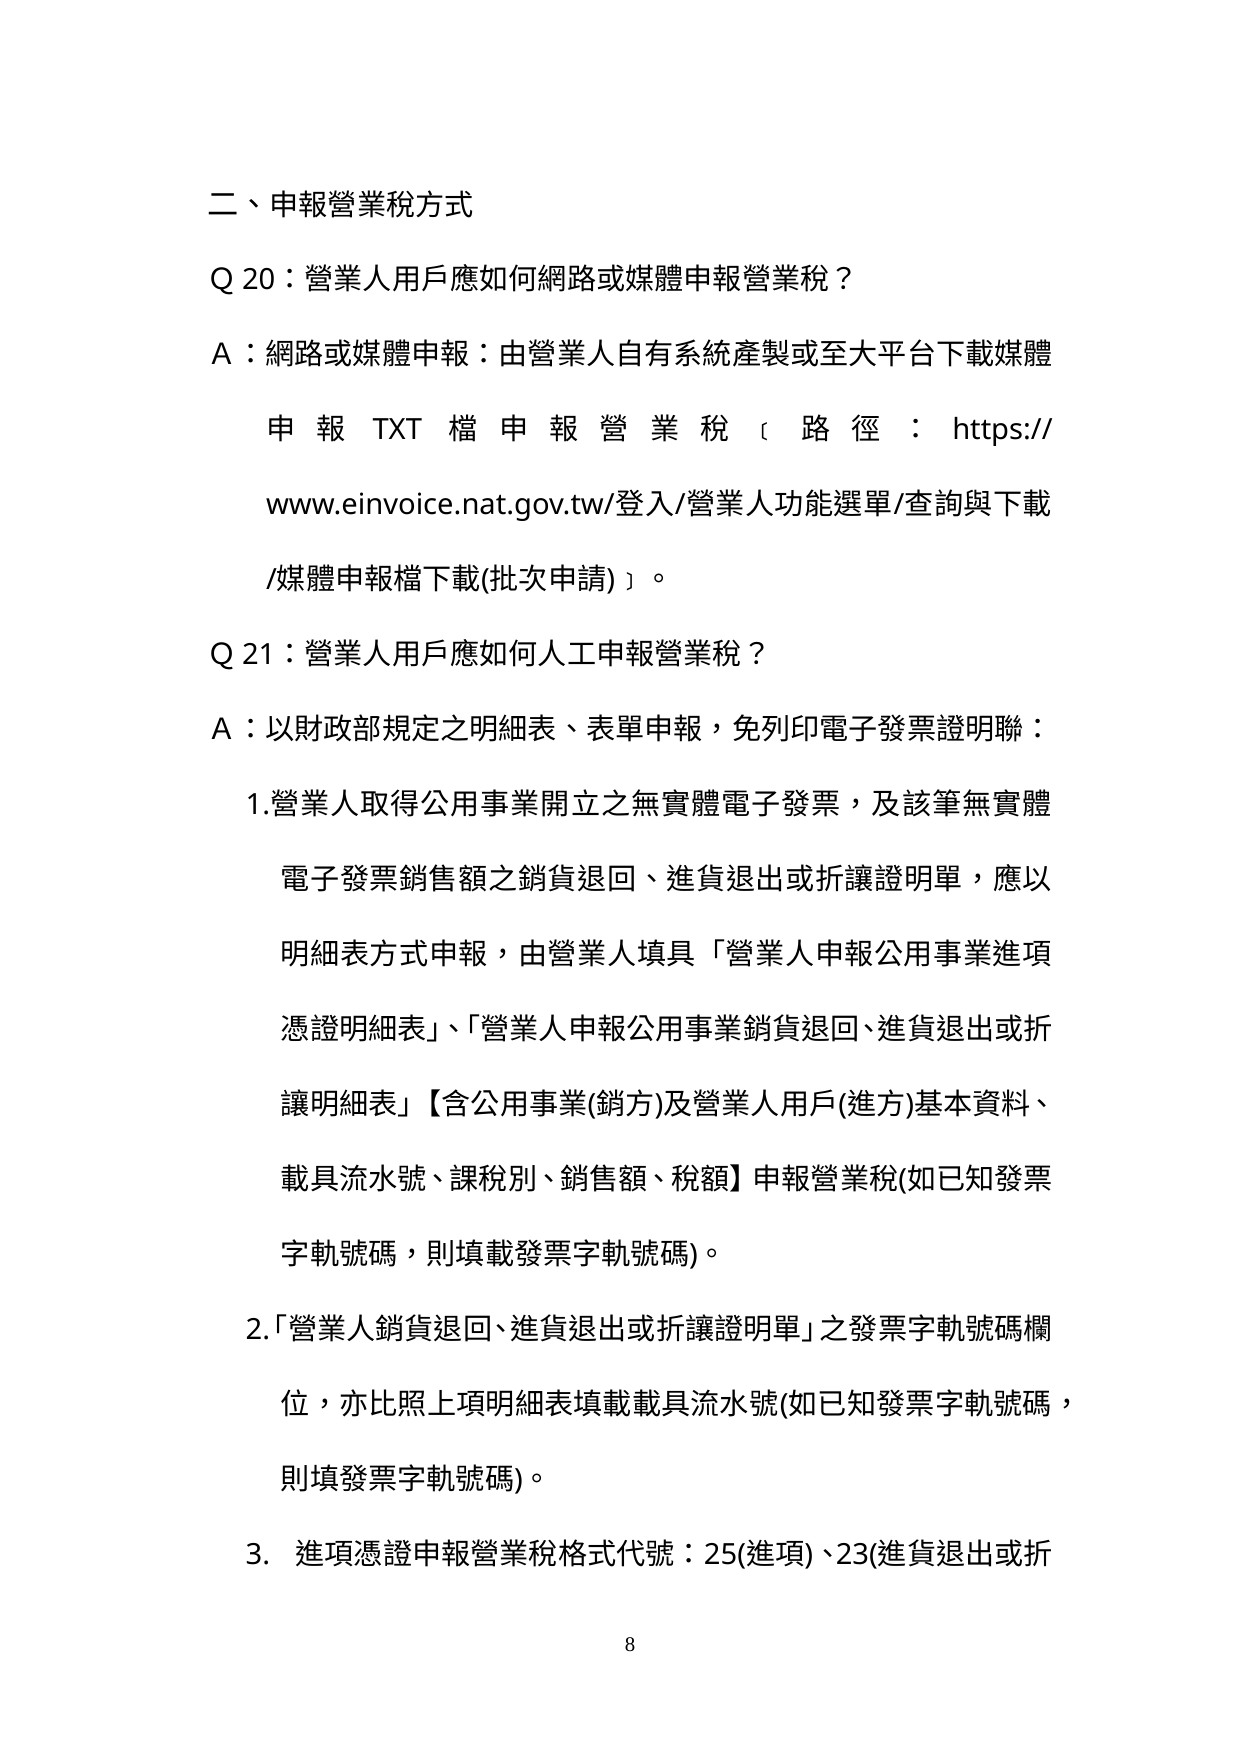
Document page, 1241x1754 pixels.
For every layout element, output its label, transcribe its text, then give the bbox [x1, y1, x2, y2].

list 進項憑證申報營業稅格式代號：25(進項)、23(進貨退出或折讓)。 [245, 1514, 1053, 1589]
text Ｑ21：營業人用戶應如何人工申報營業稅？ [207, 614, 1053, 689]
list 申報營業稅方式 [207, 164, 1053, 239]
list 「營業人銷貨退回、進貨退出或折讓證明單」之發票字軌號碼欄位，亦比照上項明細表填載載具流水號(如已知發票字軌號碼，則填發票字軌號碼)。 [245, 1289, 1053, 1514]
text Ａ：以財政部規定之明細表、表單申報，免列印電子發票證明聯： [207, 689, 1053, 764]
list 營業人取得公用事業開立之無實體電子發票，及該筆無實體電子發票銷售額之銷貨退回、進貨退出或折讓證明單，應以明細表方式申報，由營業人填具「營業人申報公用事業進項憑證明細表」、「營業人申報公用事業銷貨退回、進貨退出或折讓明細表」【含公用事業(銷方)及營業人用戶(進方)基本資料、載具流水號、課稅別、銷售額、稅額】申報營業稅(如已知發票字軌號碼，則填載發票字軌號碼)。 [245, 764, 1053, 1289]
text Ｑ20：營業人用戶應如何網路或媒體申報營業稅？ [207, 239, 1053, 314]
text Ａ：網路或媒體申報：由營業人自有系統產製或至大平台下載媒體申報TXT檔申報營業稅﹝路徑：https://www.einvoice.nat.gov.tw/登入/營業人功能選單/查詢與下載/媒體申報檔下載(批次申請)﹞。 [207, 314, 1053, 614]
